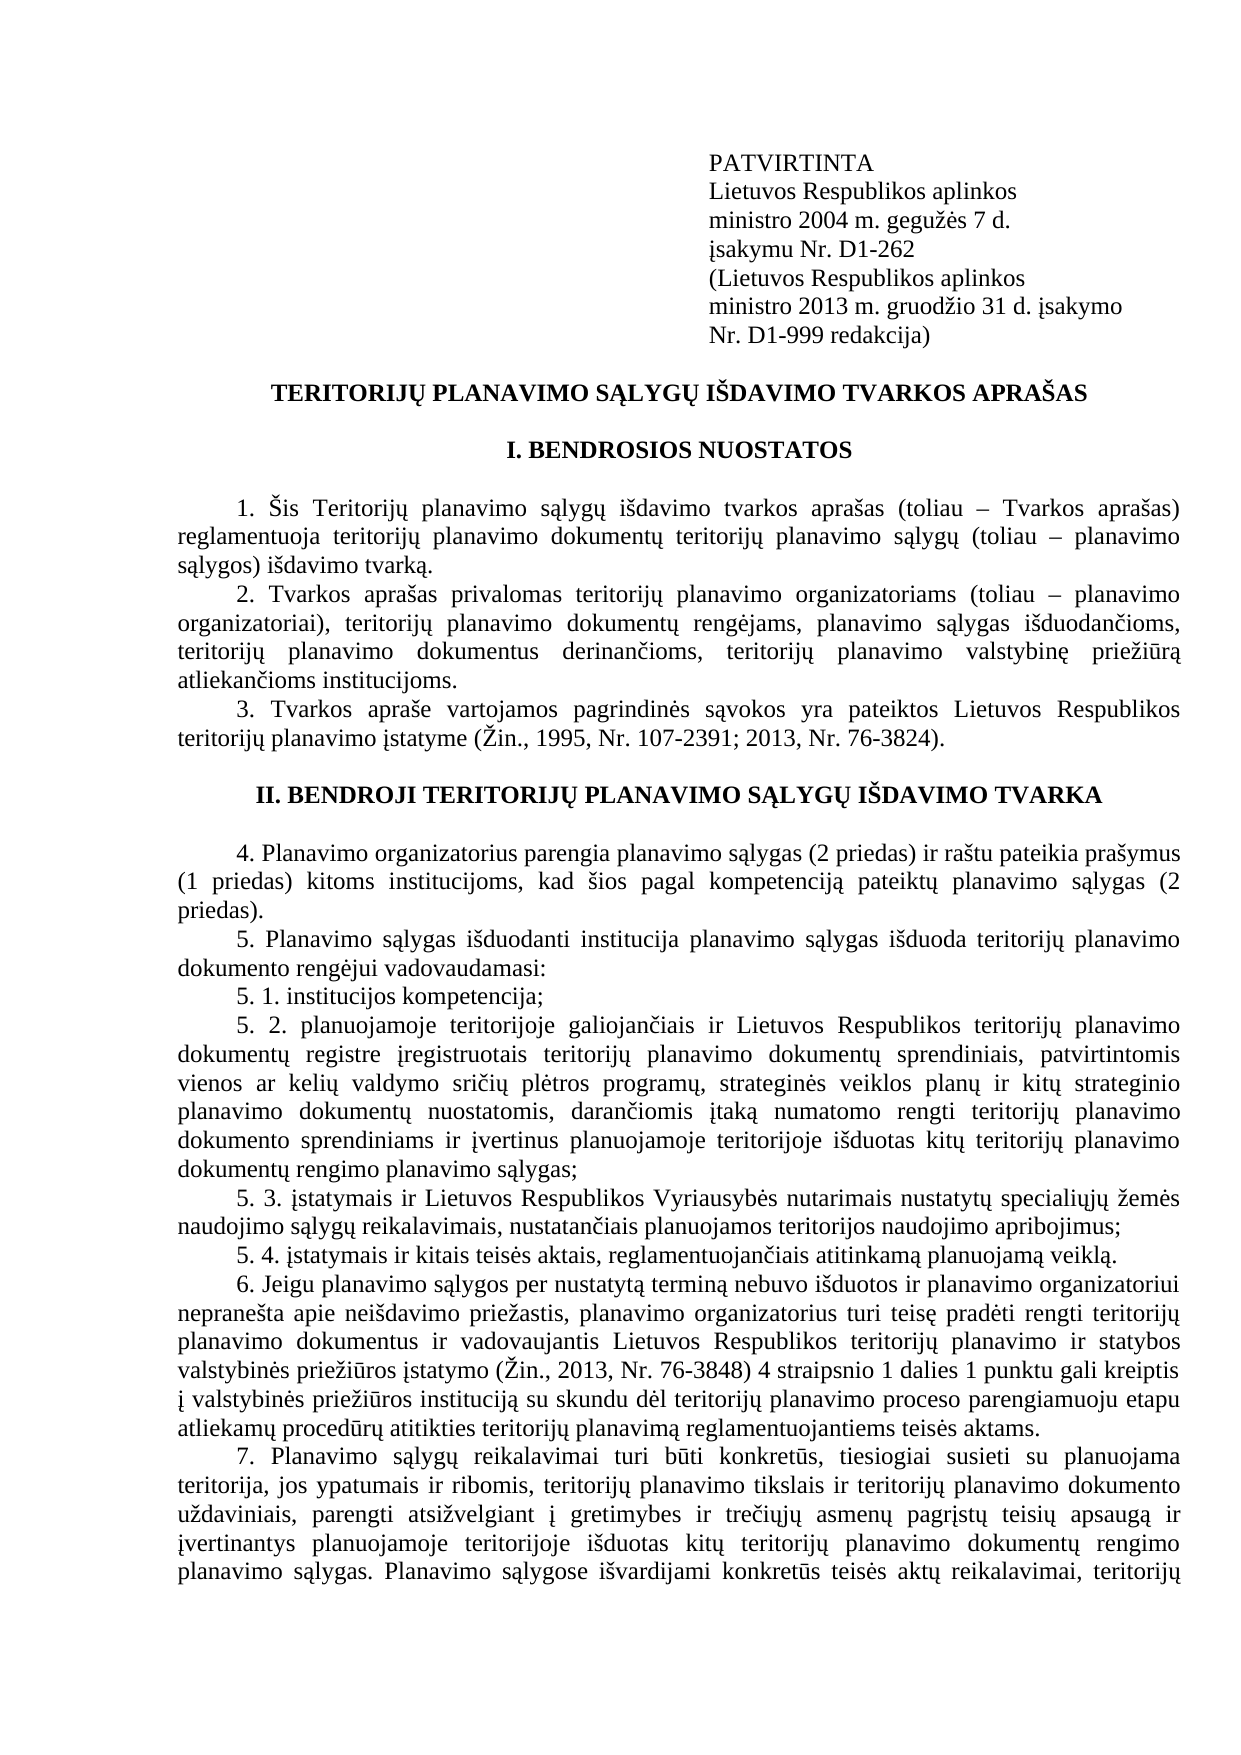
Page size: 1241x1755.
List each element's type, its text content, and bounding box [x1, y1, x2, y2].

text 4. Planavimo organizatorius parengia planavimo sąlygas (2 priedas) ir raštu pateikia prašymus (1 priedas) kitoms institucijoms, kad šios pagal kompetenciją pateiktų planavimo sąlygas (2 priedas). [177, 838, 1181, 924]
text II. BENDROJI TERITORIJŲ PLANAVIMO SĄLYGŲ IŠDAVIMO TVARKA [177, 780, 1181, 809]
text 5. 4. įstatymais ir kitais teisės aktais, reglamentuojančiais atitinkamą planuojamą veiklą. [177, 1240, 1181, 1269]
text 1. Šis Teritorijų planavimo sąlygų išdavimo tvarkos aprašas (toliau – Tvarkos aprašas) reglamentuoja teritorijų planavimo dokumentų teritorijų planavimo sąlygų (toliau – planavimo sąlygos) išdavimo tvarką. [177, 493, 1181, 579]
text Nr. D1-999 redakcija) [709, 320, 1181, 349]
text Lietuvos Respublikos aplinkos [709, 176, 1181, 205]
text I. BENDROSIOS NUOSTATOS [177, 435, 1181, 464]
text 2. Tvarkos aprašas privalomas teritorijų planavimo organizatoriams (toliau – planavimo organizatoriai), teritorijų planavimo dokumentų rengėjams, planavimo sąlygas išduodančioms, teritorijų planavimo dokumentus derinančioms, teritorijų planavimo valstybinę priežiūrą atliekančioms institucijoms. [177, 579, 1181, 694]
text TERITORIJŲ PLANAVIMO SĄLYGŲ IŠDAVIMO TVARKOS APRAŠAS [177, 378, 1181, 406]
text įsakymu Nr. D1-262 [709, 234, 1181, 263]
text (Lietuvos Respublikos aplinkos [709, 263, 1181, 291]
text PATVIRTINTA [177, 148, 1181, 176]
text 5. 1. institucijos kompetencija; [177, 981, 1181, 1010]
text 7. Planavimo sąlygų reikalavimai turi būti konkretūs, tiesiogiai susieti su planuojama teritorija, jos ypatumais ir ribomis, teritorijų planavimo tikslais ir teritorijų planavimo dokumento uždaviniais, parengti atsižvelgiant į gretimybes ir trečiųjų asmenų pagrįstų teisių apsaugą ir įvertinantys planuojamoje teritorijoje išduotas kitų teritorijų planavimo dokumentų rengimo planavimo sąlygas. Planavimo sąlygose išvardijami konkretūs teisės aktų reikalavimai, teritorijų [177, 1441, 1181, 1585]
text ministro 2004 m. gegužės 7 d. [709, 205, 1181, 234]
text 5. 3. įstatymais ir Lietuvos Respublikos Vyriausybės nutarimais nustatytų specialiųjų žemės naudojimo sąlygų reikalavimais, nustatančiais planuojamos teritorijos naudojimo apribojimus; [177, 1183, 1181, 1240]
text 3. Tvarkos apraše vartojamos pagrindinės sąvokos yra pateiktos Lietuvos Respublikos teritorijų planavimo įstatyme (Žin., 1995, Nr. 107-2391; 2013, Nr. 76-3824). [177, 694, 1181, 751]
text 6. Jeigu planavimo sąlygos per nustatytą terminą nebuvo išduotos ir planavimo organizatoriui nepranešta apie neišdavimo priežastis, planavimo organizatorius turi teisę pradėti rengti teritorijų planavimo dokumentus ir vadovaujantis Lietuvos Respublikos teritorijų planavimo ir statybos valstybinės priežiūros įstatymo (Žin., 2013, Nr. 76-3848) 4 straipsnio 1 dalies 1 punktu gali kreiptis į valstybinės priežiūros instituciją su skundu dėl teritorijų planavimo proceso parengiamuoju etapu atliekamų procedūrų atitikties teritorijų planavimą reglamentuojantiems teisės aktams. [177, 1269, 1181, 1441]
text 5. 2. planuojamoje teritorijoje galiojančiais ir Lietuvos Respublikos teritorijų planavimo dokumentų registre įregistruotais teritorijų planavimo dokumentų sprendiniais, patvirtintomis vienos ar kelių valdymo sričių plėtros programų, strateginės veiklos planų ir kitų strateginio planavimo dokumentų nuostatomis, darančiomis įtaką numatomo rengti teritorijų planavimo dokumento sprendiniams ir įvertinus planuojamoje teritorijoje išduotas kitų teritorijų planavimo dokumentų rengimo planavimo sąlygas; [177, 1010, 1181, 1183]
text 5. Planavimo sąlygas išduodanti institucija planavimo sąlygas išduoda teritorijų planavimo dokumento rengėjui vadovaudamasi: [177, 924, 1181, 981]
text ministro 2013 m. gruodžio 31 d. įsakymo [709, 291, 1181, 320]
